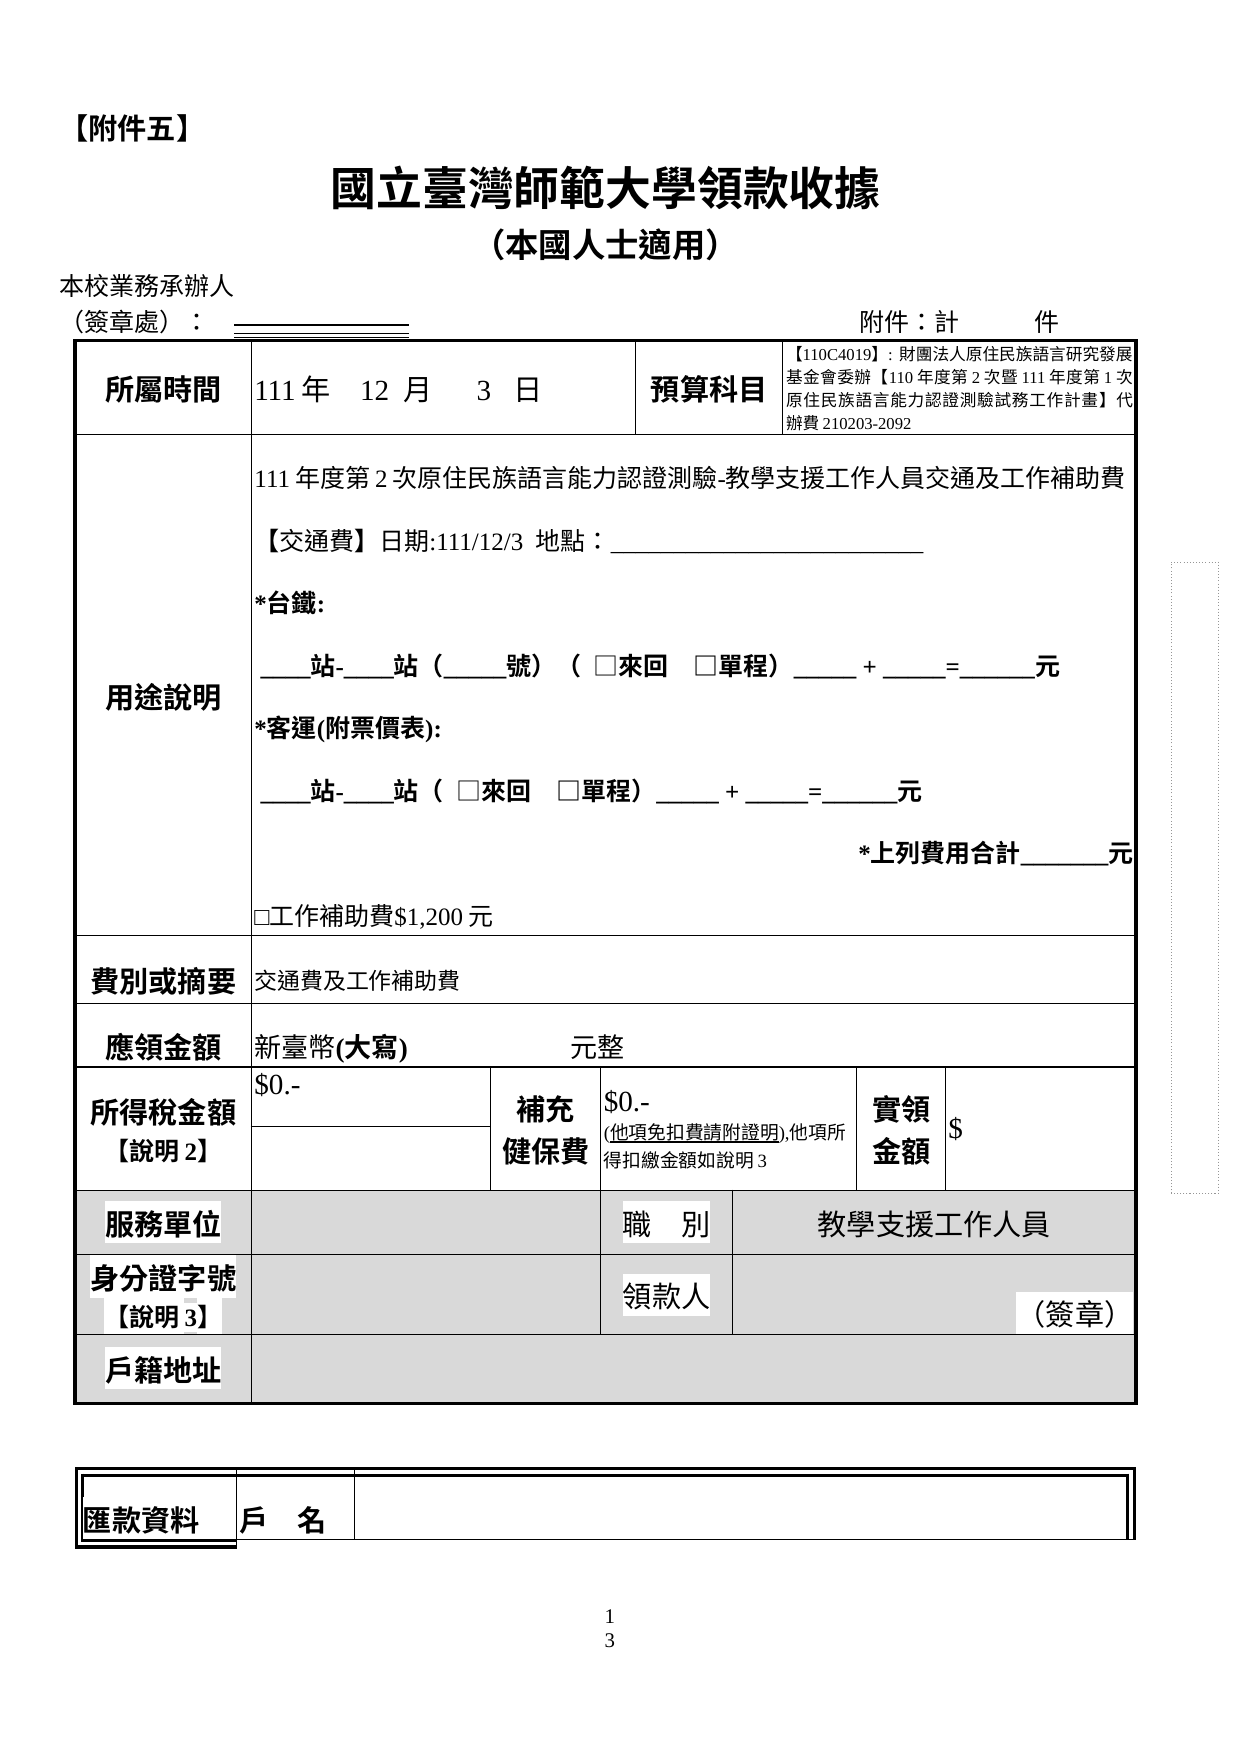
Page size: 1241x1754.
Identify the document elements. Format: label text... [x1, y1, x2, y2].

table_cell [252, 1191, 600, 1254]
table_header [355, 1470, 1131, 1539]
table_cell （簽章） [733, 1255, 1134, 1334]
table_cell [252, 1335, 1134, 1402]
table_cell 所得稅金額 【說明2】 [77, 1068, 251, 1189]
table_cell 111年度第2次原住民族語言能力認證測驗-教學支援工作人員交通及工作補助費 【交通費】日期:111/12/3 地點：_________________________ *台鐵: ____站-____站（_____號）（ □來回 □單程）_____ + _____=______元 *客運(附票價表): ____站-____站（ □來回 □單程）_____ + _____=______元 *上列費用合計_______元 □工作補助費$1,200元 [252, 435, 1134, 935]
table_cell 領款人 [601, 1255, 732, 1334]
table_header 【110C4019】: 財團法人原住民族語言研究發展基金會委辦【110年度第2次暨111年度第1次原住民族語言能力認證測驗試務工作計畫】代辦費210203-2092 [783, 342, 1134, 434]
table_cell 交通費及工作補助費 [252, 936, 1134, 1003]
table_cell $ [946, 1068, 1134, 1189]
table_header [237, 1470, 354, 1474]
table_cell 戶籍地址 [77, 1335, 251, 1402]
table_cell 實領金額 [857, 1068, 945, 1189]
table_cell 身分證字號 【說明3】 [77, 1255, 251, 1334]
table_cell 補充 健保費 [491, 1068, 600, 1189]
table_cell 職 別 [601, 1191, 732, 1254]
table_cell [252, 1127, 490, 1189]
table_header 戶 名 [237, 1477, 354, 1539]
table_header 111年 12 月 3 日 [252, 342, 635, 434]
table_cell 費別或摘要 [77, 936, 251, 1003]
text （本國人士適用） [59, 218, 1152, 267]
text 本校業務承辦人 [59, 267, 1152, 303]
table_cell $0.- (他項免扣費請附證明),他項所得扣繳金額如說明3 [601, 1068, 856, 1189]
table_cell 教學支援工作人員 [733, 1191, 1134, 1254]
table_cell [1171, 562, 1219, 1193]
table_header [355, 1477, 1126, 1539]
text 國立臺灣師範大學領款收據 [59, 152, 1152, 218]
table_cell [252, 1255, 600, 1334]
table_header 預算科目 [636, 342, 782, 434]
table_cell 新臺幣(大寫) 元整 [252, 1004, 1134, 1066]
table_cell $0.- [252, 1068, 490, 1126]
table_cell 服務單位 [77, 1191, 251, 1254]
table_cell 用途說明 [77, 435, 251, 935]
text 【附件五】 [59, 89, 1152, 152]
text （簽章處）： 附件：計 件 [59, 303, 1152, 339]
table_header 所屬時間 [77, 342, 251, 434]
table_cell 應領金額 [77, 1004, 251, 1066]
table_header 匯款資料 [80, 1470, 236, 1539]
